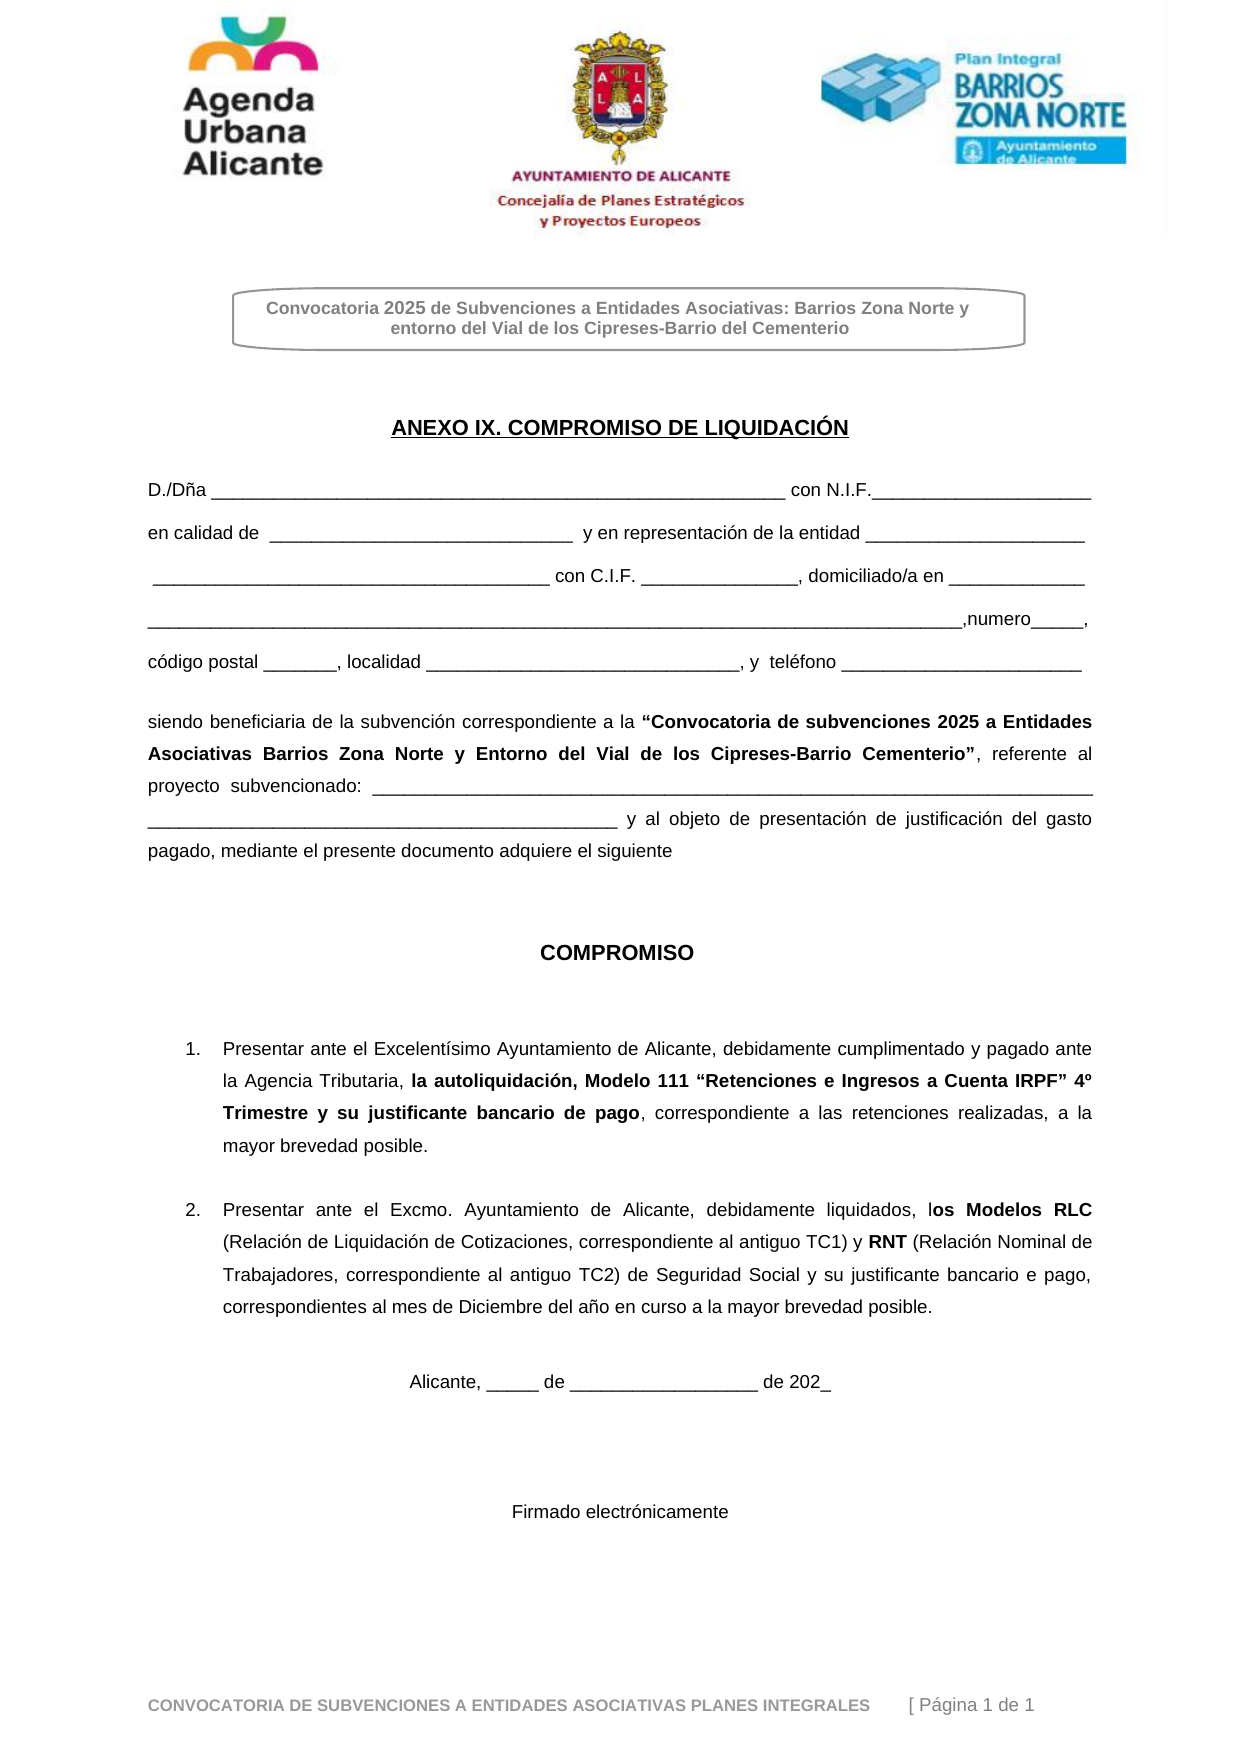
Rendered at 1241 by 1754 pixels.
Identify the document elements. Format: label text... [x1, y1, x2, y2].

text código postal _______, localidad ______________________________, y teléfono _______________________ [148, 651, 1092, 673]
list Presentar ante el Excmo. Ayuntamiento de Alicante, debidamente liquidados, los Modelos RLC (Relación de Liquidación de Cotizaciones, correspondiente al antiguo TC1) y RNT (Relación Nominal de Trabajadores, correspondiente al antiguo TC2) de Seguridad Social y su justificante bancario e pago, correspondientes al mes de Diciembre del año en curso a la mayor brevedad posible. [185, 1199, 1092, 1317]
text Firmado electrónicamente [148, 1501, 1092, 1522]
text COMPROMISO [148, 940, 1092, 966]
picture [98, 0, 1169, 238]
subtitle [1026, 318, 1092, 338]
subtitle entorno del Vial de los Cipreses-Barrio del Cementerio [235, 318, 1023, 338]
subtitle [148, 296, 232, 318]
text en calidad de _____________________________ y en representación de la entidad _____________________ [148, 522, 1092, 543]
text ______________________________________ con C.I.F. _______________, domiciliado/a en _____________ [148, 565, 1092, 586]
subtitle Convocatoria 2025 de Subvenciones a Entidades Asociativas: Barrios Zona Norte y [235, 296, 1023, 318]
text D./Dña _______________________________________________________ con N.I.F._____________________ [148, 479, 1092, 500]
subtitle ANEXO IX. COMPROMISO DE LIQUIDACIÓN [148, 415, 1092, 440]
text siendo beneficiaria de la subvención correspondiente a la “Convocatoria de subvenciones 2025 a Entidades Asociativas Barrios Zona Norte y Entorno del Vial de los Cipreses-Barrio Cementerio”, referente al proyecto subvencionado: _____________________________________________________________________ _____________________________________________ y al objeto de presentación de justificación del gasto pagado, mediante el presente documento adquiere el siguiente [148, 711, 1092, 861]
text ______________________________________________________________________________,numero_____, [148, 608, 1092, 629]
text Alicante, _____ de __________________ de 202_ [148, 1371, 1092, 1393]
list Presentar ante el Excelentísimo Ayuntamiento de Alicante, debidamente cumplimentado y pagado ante la Agencia Tributaria, la autoliquidación, Modelo 111 “Retenciones e Ingresos a Cuenta IRPF” 4º Trimestre y su justificante bancario de pago, correspondiente a las retenciones realizadas, a la mayor brevedad posible. [185, 1037, 1092, 1156]
subtitle [148, 318, 232, 338]
